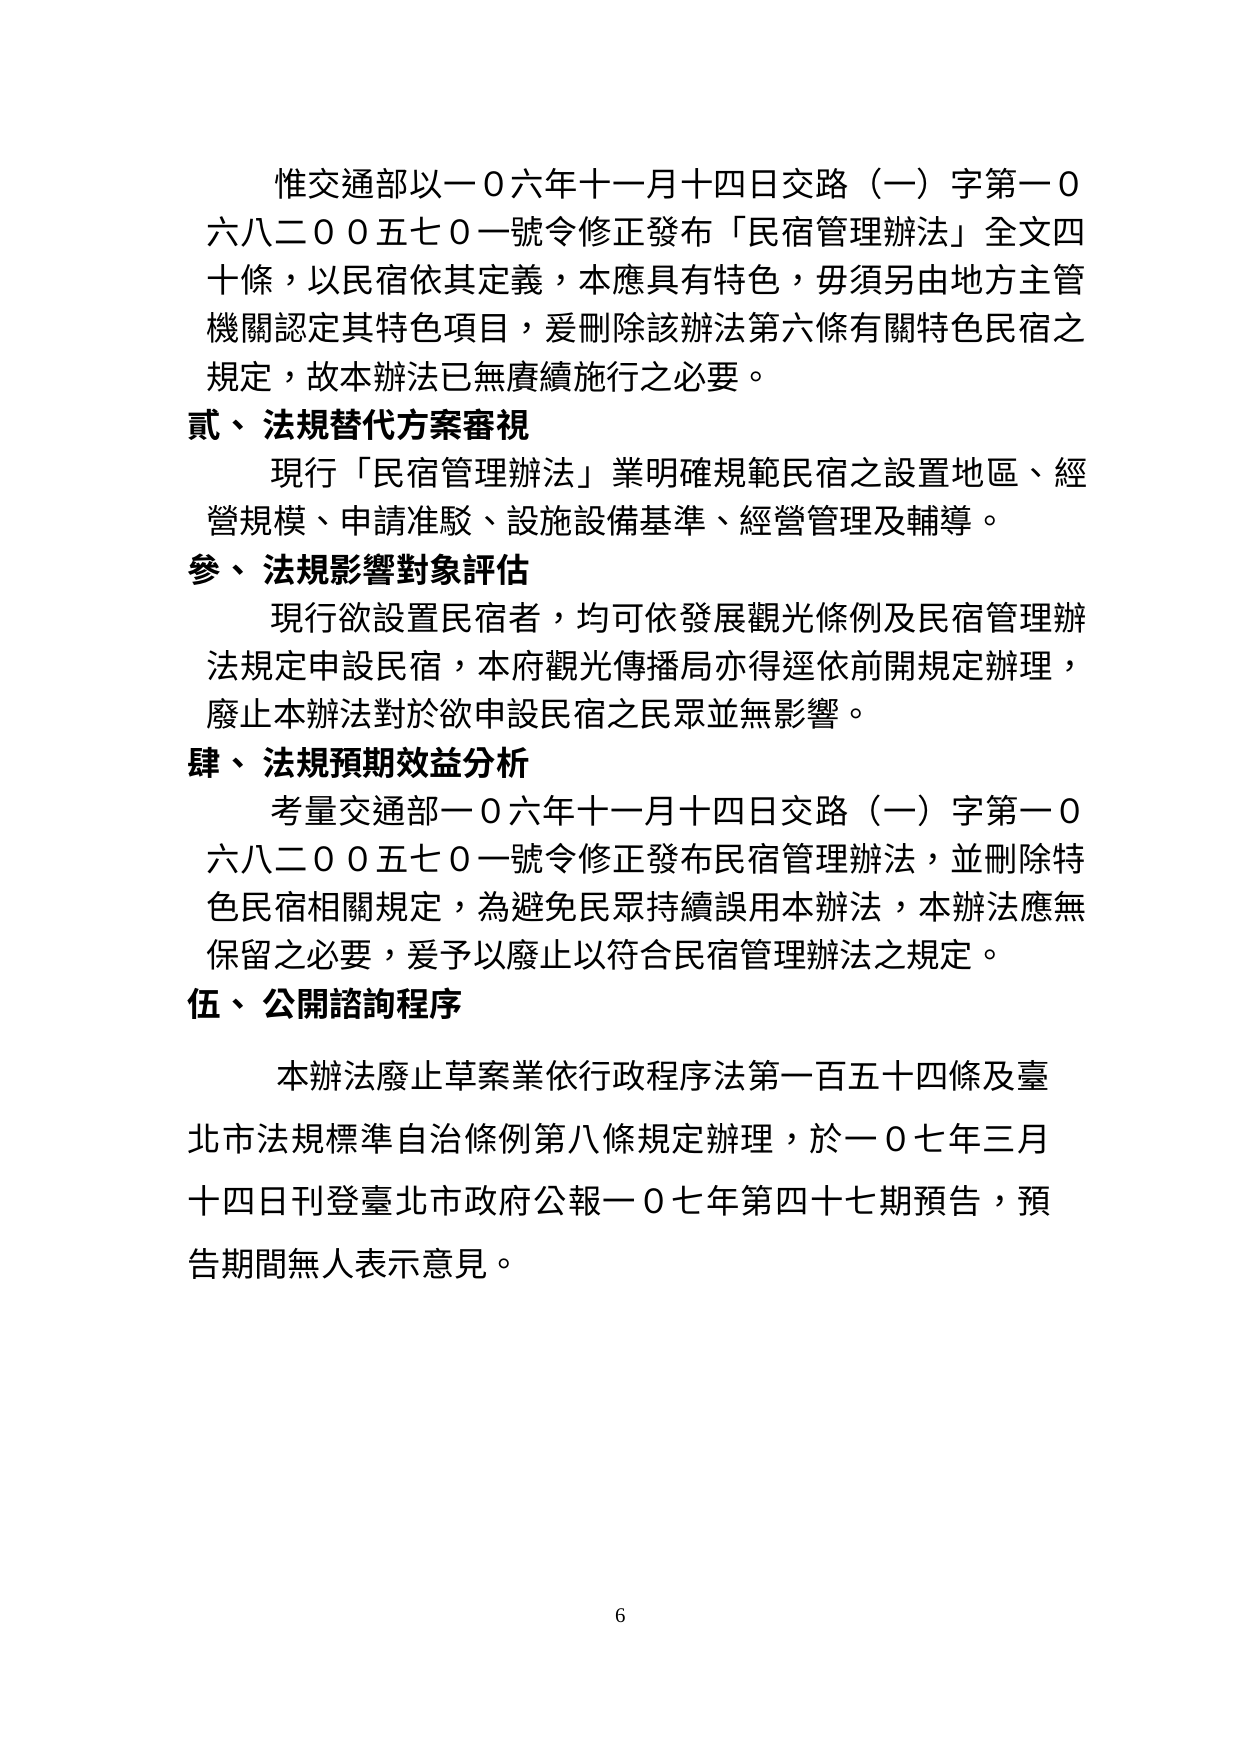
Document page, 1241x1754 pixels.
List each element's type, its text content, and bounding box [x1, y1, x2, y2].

list 法規預期效益分析 [187, 736, 1087, 784]
text 現行欲設置民宿者，均可依發展觀光條例及民宿管理辦法規定申設民宿，本府觀光傳播局亦得逕依前開規定辦理，廢止本辦法對於欲申設民宿之民眾並無影響。 [206, 592, 1087, 736]
text 惟交通部以一０六年十一月十四日交路（一）字第一０六八二００五七０一號令修正發布「民宿管理辦法」全文四十條，以民宿依其定義，本應具有特色，毋須另由地方主管機關認定其特色項目，爰刪除該辦法第六條有關特色民宿之規定，故本辦法已無賡續施行之必要。 [206, 157, 1087, 399]
list 公開諮詢程序 [187, 977, 1087, 1026]
list 法規替代方案審視 [187, 399, 1087, 447]
list 法規影響對象評估 [187, 543, 1087, 592]
text 考量交通部一０六年十一月十四日交路（一）字第一０六八二００五七０一號令修正發布民宿管理辦法，並刪除特色民宿相關規定，為避免民眾持續誤用本辦法，本辦法應無保留之必要，爰予以廢止以符合民宿管理辦法之規定。 [206, 784, 1087, 977]
text 現行「民宿管理辦法」業明確規範民宿之設置地區、經營規模、申請准駁、設施設備基準、經營管理及輔導。 [206, 447, 1087, 543]
text 本辦法廢止草案業依行政程序法第一百五十四條及臺北市法規標準自治條例第八條規定辦理，於一０七年三月十四日刊登臺北市政府公報一０七年第四十七期預告，預告期間無人表示意見。 [187, 1032, 1051, 1282]
